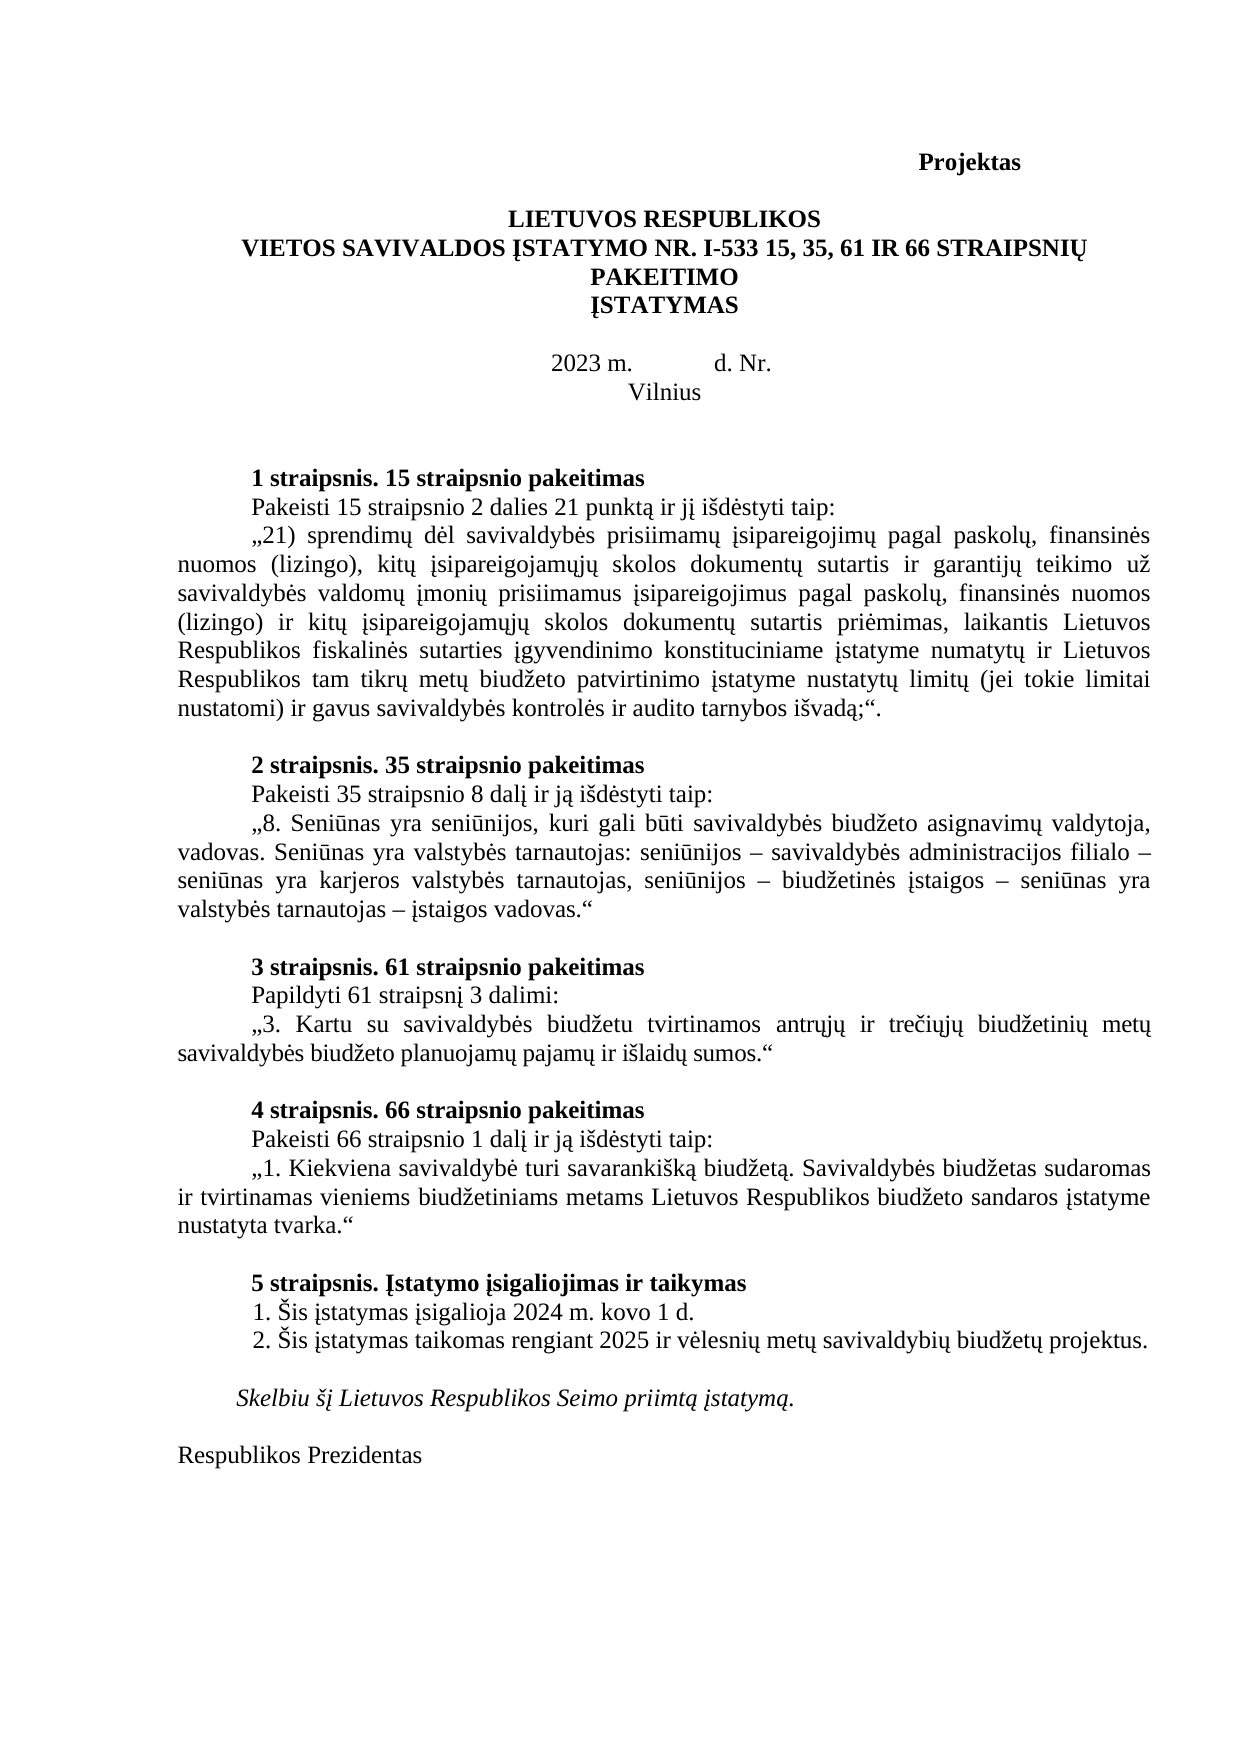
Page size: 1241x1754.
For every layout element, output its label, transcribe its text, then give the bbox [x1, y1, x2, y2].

text LIETUVOS RESPUBLIKOS [177, 204, 1152, 233]
text Pakeisti 15 straipsnio 2 dalies 21 punktą ir jį išdėstyti taip: [177, 492, 1152, 521]
text 2 straipsnis. 35 straipsnio pakeitimas [251, 751, 1152, 779]
text 4 straipsnis. 66 straipsnio pakeitimas [251, 1096, 1152, 1124]
text 3 straipsnis. 61 straipsnio pakeitimas [251, 952, 1152, 981]
text ĮSTATYMAS [177, 291, 1152, 319]
text Vilnius [177, 377, 1152, 406]
text „21) sprendimų dėl savivaldybės prisiimamų įsipareigojimų pagal paskolų, finansinės nuomos (lizingo), kitų įsipareigojamųjų skolos dokumentų sutartis ir garantijų teikimo už savivaldybės valdomų įmonių prisiimamus įsipareigojimus pagal paskolų, finansinės nuomos (lizingo) ir kitų įsipareigojamųjų skolos dokumentų sutartis priėmimas, laikantis Lietuvos Respublikos fiskalinės sutarties įgyvendinimo konstituciniame įstatyme numatytų ir Lietuvos Respublikos tam tikrų metų biudžeto patvirtinimo įstatyme nustatytų limitų (jei tokie limitai nustatomi) ir gavus savivaldybės kontrolės ir audito tarnybos išvadą;“. [177, 521, 1152, 722]
text „1. Kiekviena savivaldybė turi savarankišką biudžetą. Savivaldybės biudžetas sudaromas ir tvirtinamas vieniems biudžetiniams metams Lietuvos Respublikos biudžeto sandaros įstatyme nustatyta tvarka.“ [177, 1153, 1152, 1239]
text VIETOS SAVIVALDOS ĮSTATYMO NR. I-533 15, 35, 61 IR 66 STRAIPSNIŲ PAKEITIMO [177, 233, 1152, 291]
text „8. Seniūnas yra seniūnijos, kuri gali būti savivaldybės biudžeto asignavimų valdytoja, vadovas. Seniūnas yra valstybės tarnautojas: seniūnijos – savivaldybės administracijos filialo – seniūnas yra karjeros valstybės tarnautojas, seniūnijos – biudžetinės įstaigos – seniūnas yra valstybės tarnautojas – įstaigos vadovas.“ [177, 808, 1152, 923]
text 2023 m. d. Nr. [177, 348, 1152, 377]
text Projektas [886, 147, 1152, 176]
text Pakeisti 66 straipsnio 1 dalį ir ją išdėstyti taip: [177, 1124, 1152, 1153]
text 2. Šis įstatymas taikomas rengiant 2025 ir vėlesnių metų savivaldybių biudžetų projektus. [177, 1326, 1152, 1354]
text 5 straipsnis. Įstatymo įsigaliojimas ir taikymas [177, 1268, 1152, 1297]
text Respublikos Prezidentas [177, 1441, 1152, 1469]
text Papildyti 61 straipsnį 3 dalimi: [177, 981, 1152, 1009]
text „3. Kartu su savivaldybės biudžetu tvirtinamos antrųjų ir trečiųjų biudžetinių metų savivaldybės biudžeto planuojamų pajamų ir išlaidų sumos.“ [177, 1009, 1152, 1067]
text 1 straipsnis. 15 straipsnio pakeitimas [177, 463, 1152, 492]
text Pakeisti 35 straipsnio 8 dalį ir ją išdėstyti taip: [251, 779, 1152, 808]
text 1. Šis įstatymas įsigalioja 2024 m. kovo 1 d. [177, 1297, 1152, 1326]
text Skelbiu šį Lietuvos Respublikos Seimo priimtą įstatymą. [177, 1383, 1152, 1412]
